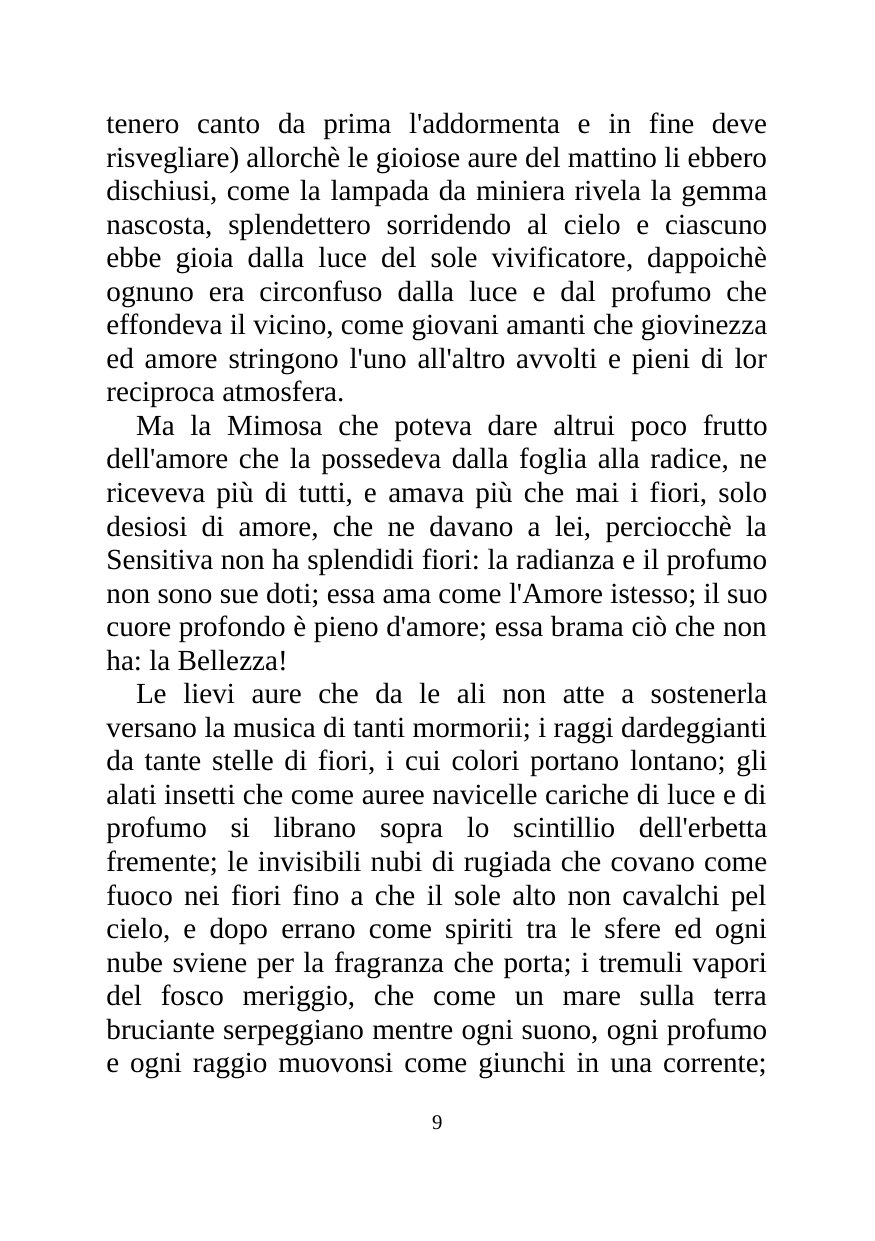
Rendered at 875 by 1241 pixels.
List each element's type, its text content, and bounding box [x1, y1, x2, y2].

text Le lievi aure che da le ali non atte a sostenerla versano la musica di tanti mormorii; i raggi dardeggianti da tante stelle di fiori, i cui colori portano lontano; gli alati insetti che come auree navicelle cariche di luce e di profumo si librano sopra lo scintillio dell'erbetta fremente; le invisibili nubi di rugiada che covano come fuoco nei fiori fino a che il sole alto non cavalchi pel cielo, e dopo errano come spiriti tra le sfere ed ogni nube sviene per la fragranza che porta; i tremuli vapori del fosco meriggio, che come un mare sulla terra bruciante serpeggiano mentre ogni suono, ogni profumo e ogni raggio muovonsi come giunchi in una corrente; [106, 676, 768, 1079]
text Ma la Mimosa che poteva dare altrui poco frutto dell'amore che la possedeva dalla foglia alla radice, ne riceveva più di tutti, e amava più che mai i fiori, solo desiosi di amore, che ne davano a lei, perciocchè la Sensitiva non ha splendidi fiori: la radianza e il profumo non sono sue doti; essa ama come l'Amore istesso; il suo cuore profondo è pieno d'amore; essa brama ciò che non ha: la Bellezza! [106, 408, 768, 676]
text tenero canto da prima l'addormenta e in fine deve risvegliare) allorchè le gioiose aure del mattino li ebbero dischiusi, come la lampada da miniera rivela la gemma nascosta, splendettero sorridendo al cielo e ciascuno ebbe gioia dalla luce del sole vivificatore, dappoichè ognuno era circonfuso dalla luce e dal profumo che effondeva il vicino, come giovani amanti che giovinezza ed amore stringono l'uno all'altro avvolti e pieni di lor reciproca atmosfera. [106, 106, 768, 408]
